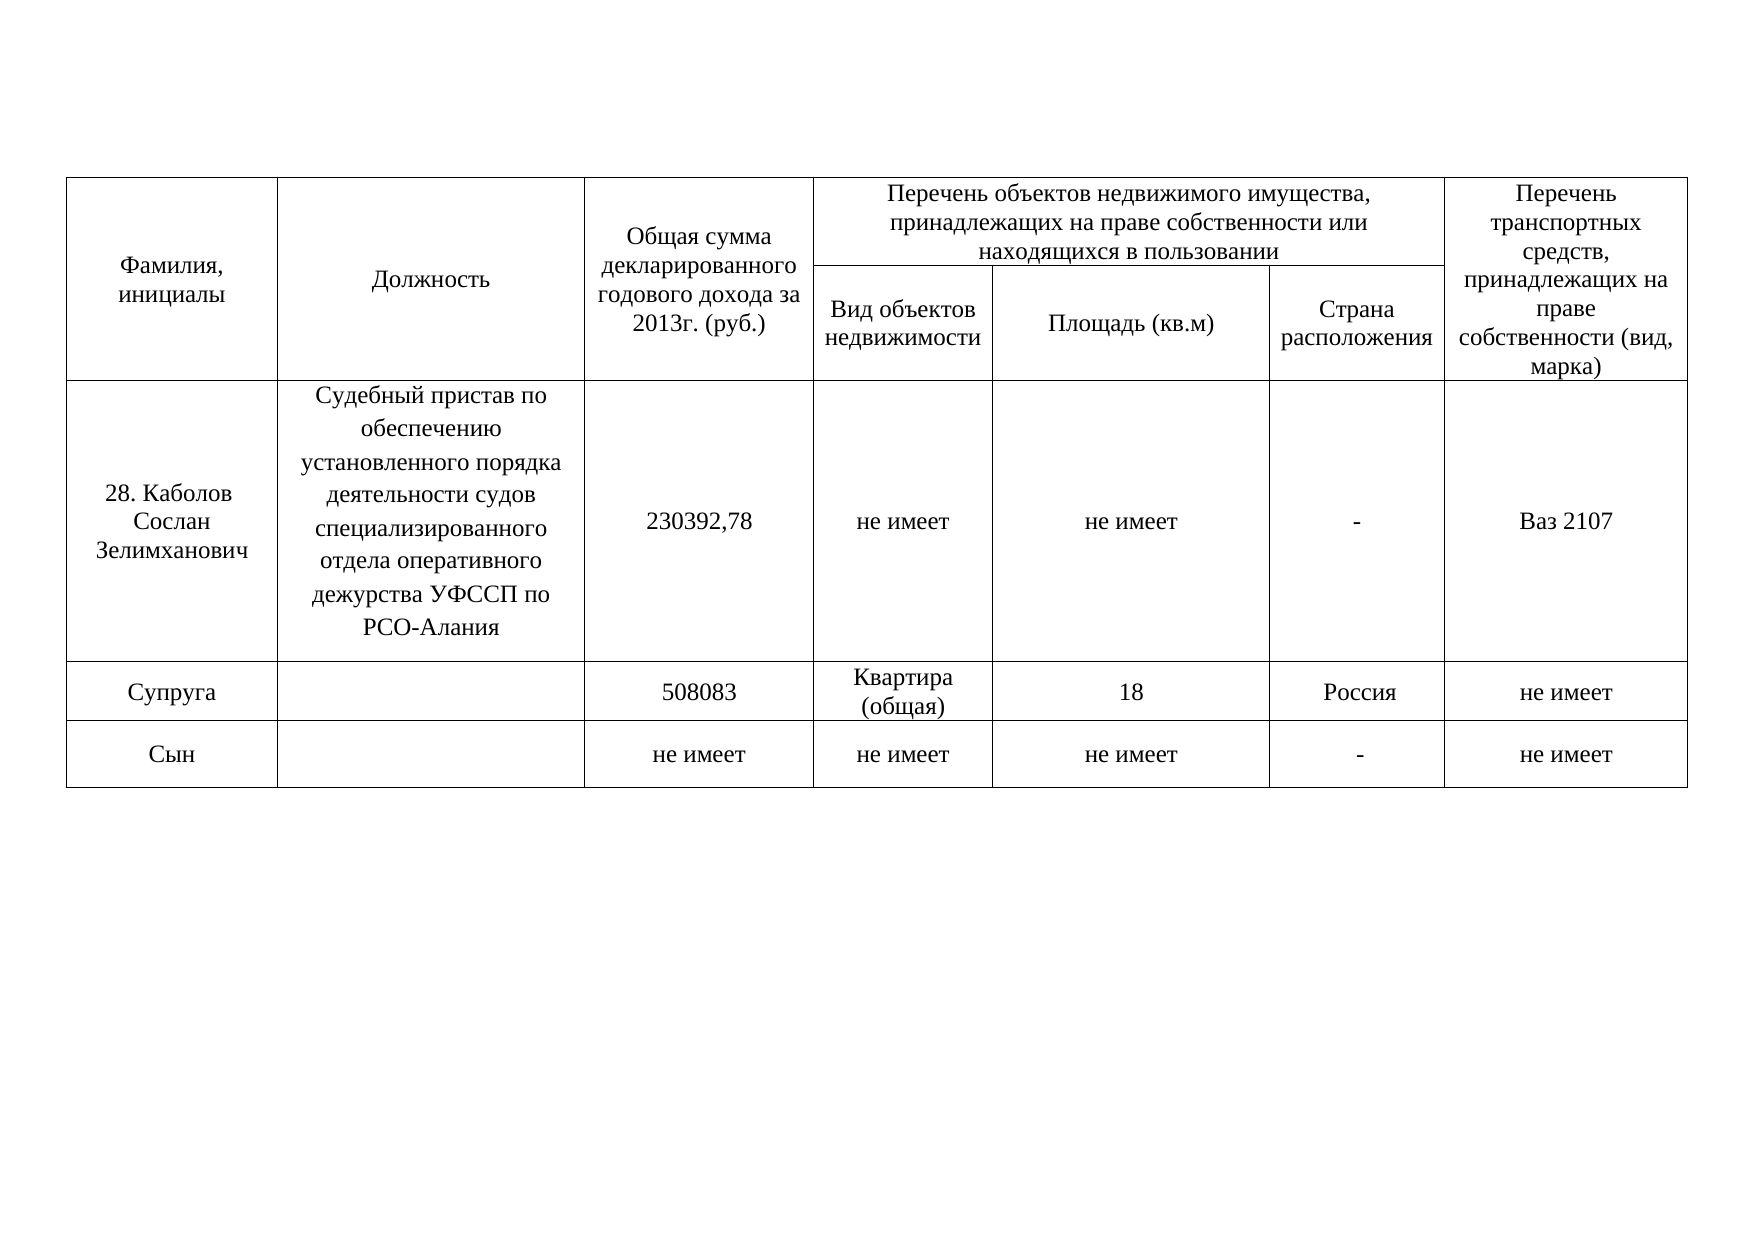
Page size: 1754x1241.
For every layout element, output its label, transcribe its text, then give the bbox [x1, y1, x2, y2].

table_header Перечень транспортных средств, принадлежащих на праве собственности (вид, марка) [1445, 178, 1687, 379]
table_cell Страна расположения [1270, 266, 1444, 379]
table_cell не имеет [993, 721, 1269, 787]
table_cell - [1270, 381, 1444, 661]
table_cell Площадь (кв.м) [993, 266, 1269, 379]
table_cell супруга [67, 662, 277, 720]
table_cell Судебный пристав по обеспечению установленного порядка деятельности судов специализированного отдела оперативного дежурства УФССП по РСО-Алания [278, 381, 584, 661]
table_cell Россия [1270, 662, 1444, 720]
table_cell не имеет [1445, 662, 1687, 720]
table_cell Вид объектов недвижимости [814, 266, 992, 379]
table_header Должность [278, 178, 584, 379]
table_cell сын [67, 721, 277, 787]
table_cell Ваз 2107 [1445, 381, 1687, 661]
table_cell 508083 [585, 662, 813, 720]
table_cell - [1270, 721, 1444, 787]
table_header Общая сумма декларированного годового дохода за 2013г. (руб.) [585, 178, 813, 379]
table_header Перечень объектов недвижимого имущества, принадлежащих на праве собственности или находящихся в пользовании [814, 178, 1444, 264]
table_cell не имеет [585, 721, 813, 787]
table_cell [278, 721, 584, 787]
table_cell не имеет [993, 381, 1269, 661]
table_cell 18 [993, 662, 1269, 720]
table_header Фамилия, инициалы [67, 178, 277, 379]
table_cell не имеет [814, 721, 992, 787]
table_cell 230392,78 [585, 381, 813, 661]
table_cell не имеет [1445, 721, 1687, 787]
table_cell 28. Каболов Сослан Зелимханович [67, 381, 277, 661]
table_cell не имеет [814, 381, 992, 661]
table_cell [278, 662, 584, 720]
table_cell Квартира (общая) [814, 662, 992, 720]
